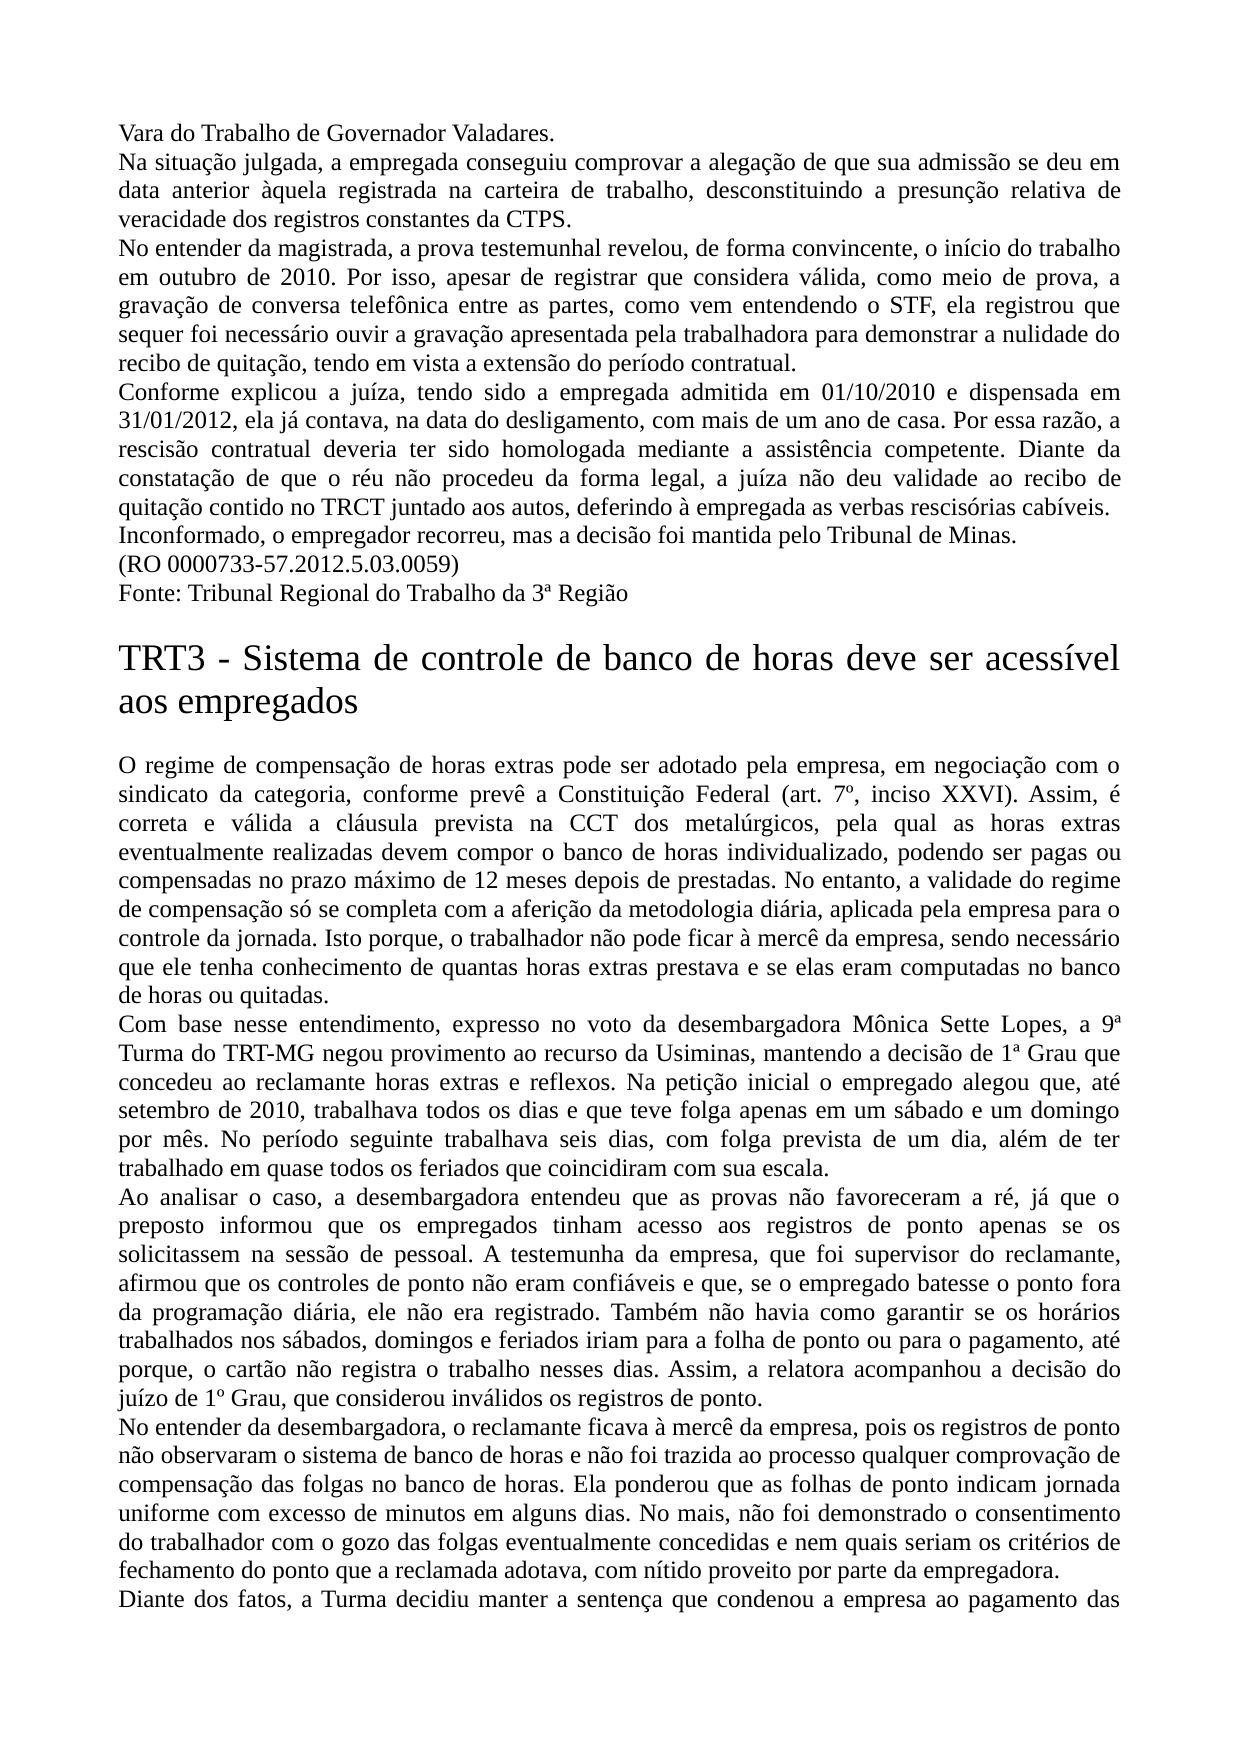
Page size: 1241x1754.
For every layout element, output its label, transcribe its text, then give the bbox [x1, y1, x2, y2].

text TRT3 - Sistema de controle de banco de horas deve ser acessível aos empregados [118, 636, 1122, 722]
text Inconformado, o empregador recorreu, mas a decisão foi mantida pelo Tribunal de Minas. [118, 521, 1122, 549]
text Fonte: Tribunal Regional do Trabalho da 3ª Região [118, 578, 1122, 607]
text Ao analisar o caso, a desembargadora entendeu que as provas não favoreceram a ré, já que o preposto informou que os empregados tinham acesso aos registros de ponto apenas se os solicitassem na sessão de pessoal. A testemunha da empresa, que foi supervisor do reclamante, afirmou que os controles de ponto não eram confiáveis e que, se o empregado batesse o ponto fora da programação diária, ele não era registrado. Também não havia como garantir se os horários trabalhados nos sábados, domingos e feriados iriam para a folha de ponto ou para o pagamento, até porque, o cartão não registra o trabalho nesses dias. Assim, a relatora acompanhou a decisão do juízo de 1º Grau, que considerou inválidos os registros de ponto. [118, 1182, 1122, 1412]
text Na situação julgada, a empregada conseguiu comprovar a alegação de que sua admissão se deu em data anterior àquela registrada na carteira de trabalho, desconstituindo a presunção relativa de veracidade dos registros constantes da CTPS. [118, 147, 1122, 233]
text Com base nesse entendimento, expresso no voto da desembargadora Mônica Sette Lopes, a 9ª Turma do TRT-MG negou provimento ao recurso da Usiminas, mantendo a decisão de 1ª Grau que concedeu ao reclamante horas extras e reflexos. Na petição inicial o empregado alegou que, até setembro de 2010, trabalhava todos os dias e que teve folga apenas em um sábado e um domingo por mês. No período seguinte trabalhava seis dias, com folga prevista de um dia, além de ter trabalhado em quase todos os feriados que coincidiram com sua escala. [118, 1009, 1122, 1182]
text Conforme explicou a juíza, tendo sido a empregada admitida em 01/10/2010 e dispensada em 31/01/2012, ela já contava, na data do desligamento, com mais de um ano de casa. Por essa razão, a rescisão contratual deveria ter sido homologada mediante a assistência competente. Diante da constatação de que o réu não procedeu da forma legal, a juíza não deu validade ao recibo de quitação contido no TRCT juntado aos autos, deferindo à empregada as verbas rescisórias cabíveis. [118, 377, 1122, 521]
text No entender da magistrada, a prova testemunhal revelou, de forma convincente, o início do trabalho em outubro de 2010. Por isso, apesar de registrar que considera válida, como meio de prova, a gravação de conversa telefônica entre as partes, como vem entendendo o STF, ela registrou que sequer foi necessário ouvir a gravação apresentada pela trabalhadora para demonstrar a nulidade do recibo de quitação, tendo em vista a extensão do período contratual. [118, 233, 1122, 377]
text (RO 0000733-57.2012.5.03.0059) [118, 549, 1122, 578]
text O regime de compensação de horas extras pode ser adotado pela empresa, em negociação com o sindicato da categoria, conforme prevê a Constituição Federal (art. 7º, inciso XXVI). Assim, é correta e válida a cláusula prevista na CCT dos metalúrgicos, pela qual as horas extras eventualmente realizadas devem compor o banco de horas individualizado, podendo ser pagas ou compensadas no prazo máximo de 12 meses depois de prestadas. No entanto, a validade do regime de compensação só se completa com a aferição da metodologia diária, aplicada pela empresa para o controle da jornada. Isto porque, o trabalhador não pode ficar à mercê da empresa, sendo necessário que ele tenha conhecimento de quantas horas extras prestava e se elas eram computadas no banco de horas ou quitadas. [118, 751, 1122, 1009]
text Vara do Trabalho de Governador Valadares. [118, 118, 1122, 147]
text No entender da desembargadora, o reclamante ficava à mercê da empresa, pois os registros de ponto não observaram o sistema de banco de horas e não foi trazida ao processo qualquer comprovação de compensação das folgas no banco de horas. Ela ponderou que as folhas de ponto indicam jornada uniforme com excesso de minutos em alguns dias. No mais, não foi demonstrado o consentimento do trabalhador com o gozo das folgas eventualmente concedidas e nem quais seriam os critérios de fechamento do ponto que a reclamada adotava, com nítido proveito por parte da empregadora. [118, 1412, 1122, 1584]
text Diante dos fatos, a Turma decidiu manter a sentença que condenou a empresa ao pagamento das [118, 1584, 1122, 1613]
